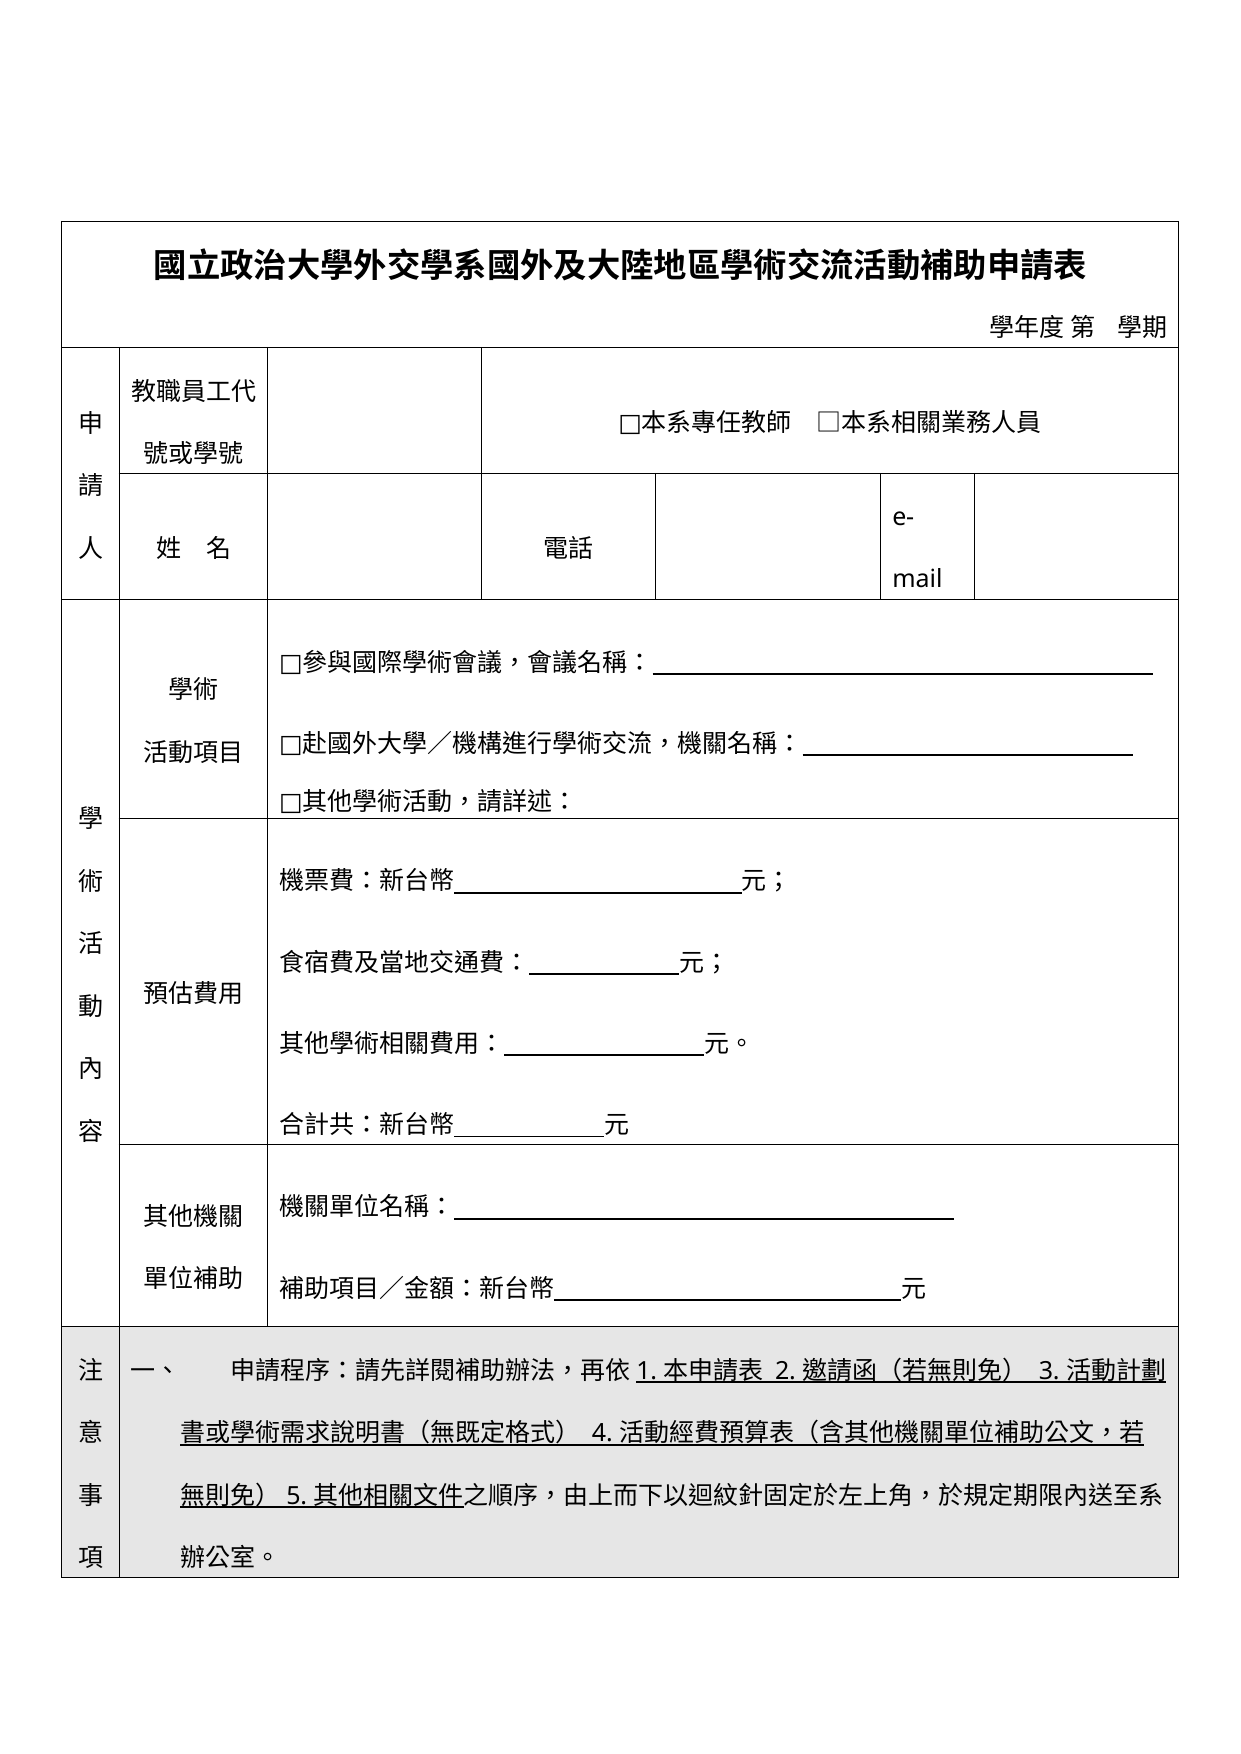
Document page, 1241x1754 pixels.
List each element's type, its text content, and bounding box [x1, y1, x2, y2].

table_cell 機票費：新台幣 元； 食宿費及當地交通費： 元； 其他學術相關費用： 元。 合計共：新台幣 元 [268, 819, 1178, 1143]
table_cell 注意事項 [62, 1327, 119, 1577]
table_cell [268, 474, 481, 599]
table_cell 姓 名 [120, 474, 267, 599]
table_cell [975, 474, 1178, 599]
table_header 國立政治大學外交學系國外及大陸地區學術交流活動補助申請表 學年度 第 學期 [62, 222, 1178, 347]
table_cell 機關單位名稱： 補助項目／金額：新台幣 元 [268, 1145, 1178, 1326]
table_cell □本系專任教師 □本系相關業務人員 [482, 348, 1178, 473]
table_cell [268, 348, 481, 473]
table_cell 學術 活動項目 [120, 600, 267, 817]
table_cell 預估費用 [120, 819, 267, 1143]
table_cell 申請人 [62, 348, 119, 599]
table_cell 學術活動內容 [62, 600, 119, 1326]
table_cell 教職員工代號或學號 [120, 348, 267, 473]
table_cell 電話 [482, 474, 655, 599]
table_cell [656, 474, 880, 599]
table_cell 申請程序：請先詳閱補助辦法，再依 1. 本申請表 2. 邀請函（若無則免） 3. 活動計劃書或學術需求說明書（無既定格式） 4. 活動經費預算表（含其他機關單位補助公文，若無則免） 5. 其他相關文件之順序，由上而下以迴紋針固定於左上角，於規定期限內送至系辦公室。 經費結報時，若有出國事實，請檢附假單、出差旅費報告表或機票、住宿費等實際支出憑證。 [120, 1327, 1178, 1577]
table_cell e-mail [881, 474, 974, 599]
table_cell □參與國際學術會議，會議名稱： □赴國外大學／機構進行學術交流，機關名稱： □其他學術活動，請詳述： [268, 600, 1178, 817]
table_cell 其他機關 單位補助 [120, 1145, 267, 1326]
